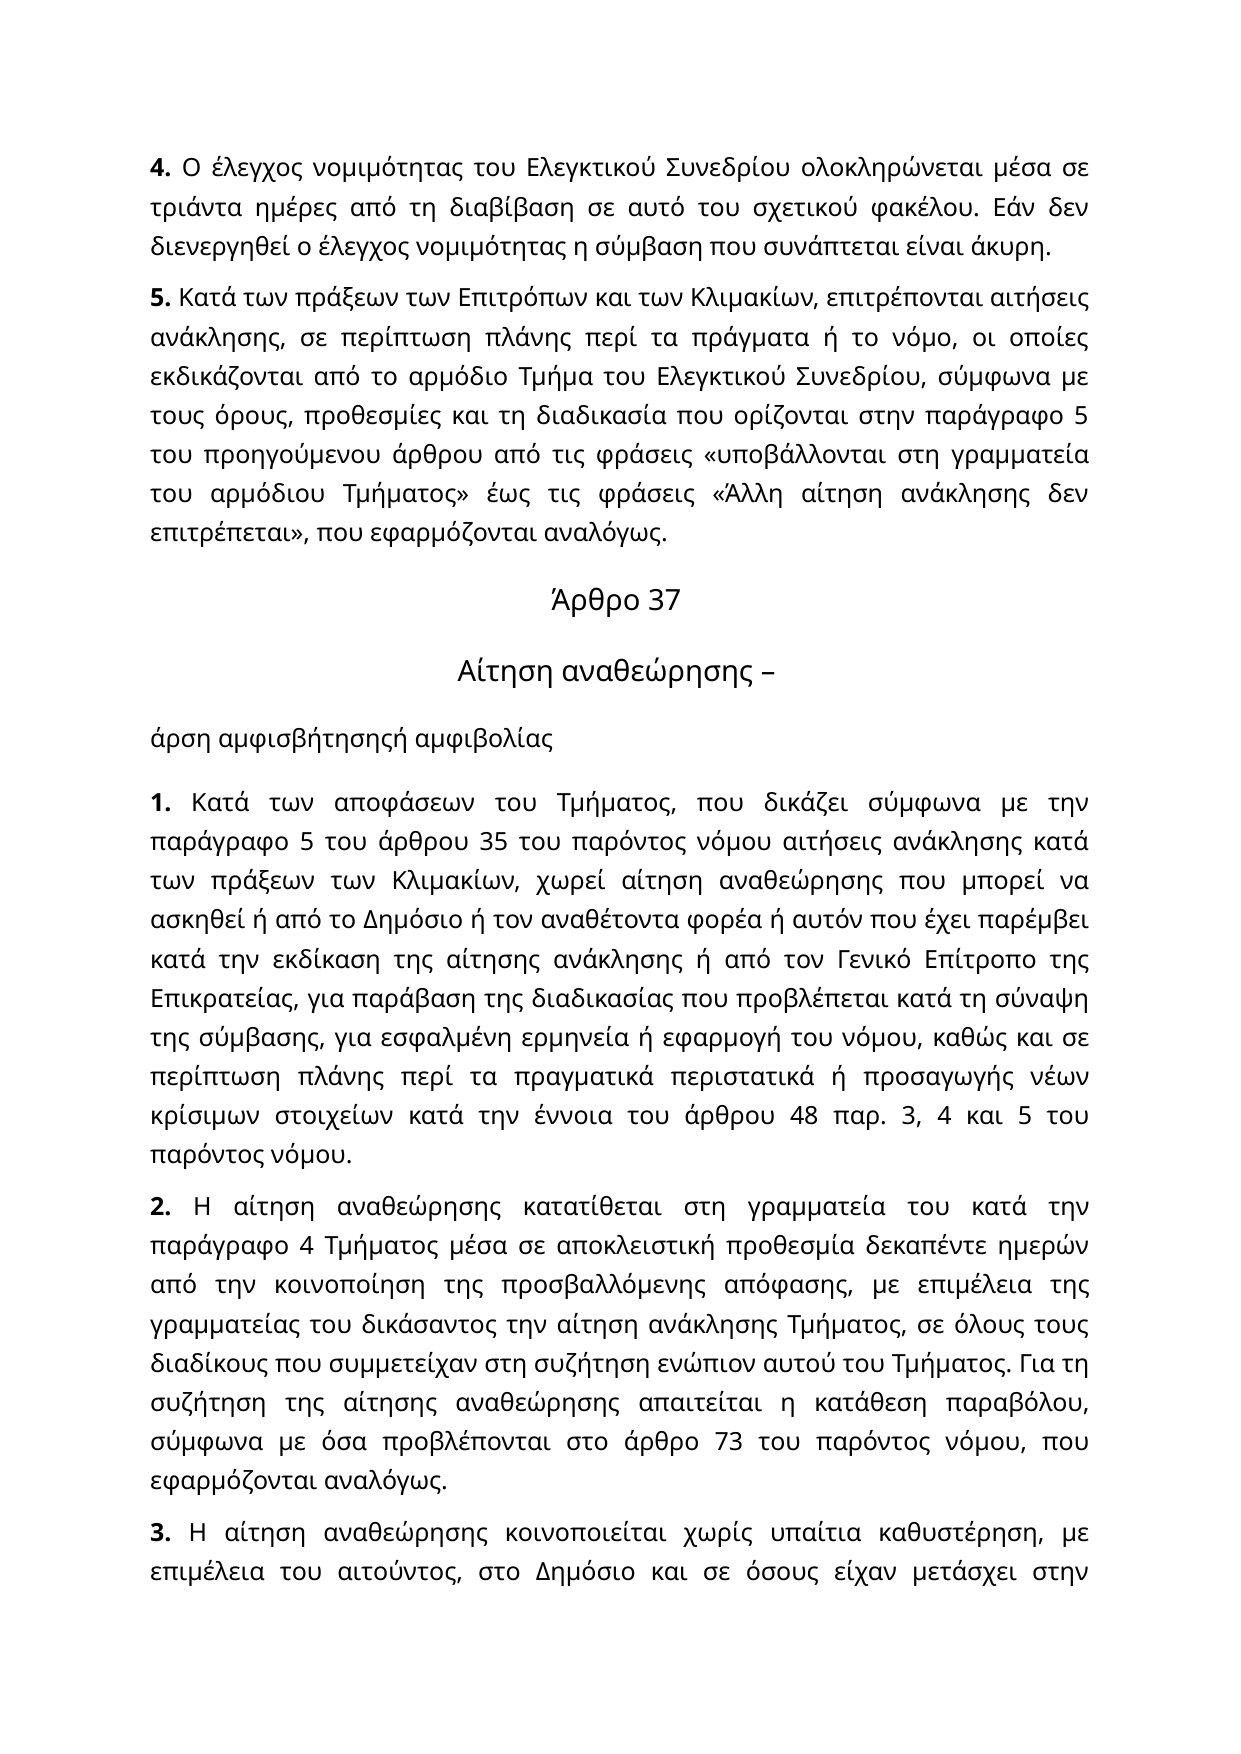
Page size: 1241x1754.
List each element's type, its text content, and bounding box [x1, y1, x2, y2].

text άρση αμφισβήτησηςή αμφιβολίας [150, 720, 1090, 754]
text 2. Η αίτηση αναθεώρησης κατατίθεται στη γραμματεία του κατά την παράγραφο 4 Τμήματος μέσα σε αποκλειστική προθεσμία δεκαπέντε ημερών από την κοινοποίηση της προσβαλλόμενης απόφασης, με επιμέλεια της γραμματείας του δικάσαντος την αίτηση ανάκλησης Τμήματος, σε όλους τους διαδίκους που συμμετείχαν στη συζήτηση ενώπιον αυτού του Τμήματος. Για τη συζήτηση της αίτησης αναθεώρησης απαιτείται η κατάθεση παραβόλου, σύμφωνα με όσα προβλέπονται στο άρθρο 73 του παρόντος νόμου, που εφαρμόζονται αναλόγως. [150, 1189, 1090, 1497]
text 4. Ο έλεγχος νομιμότητας του Ελεγκτικού Συνεδρίου ολοκληρώνεται μέσα σε τριάντα ημέρες από τη διαβίβαση σε αυτό του σχετικού φακέλου. Εάν δεν διενεργηθεί ο έλεγχος νομιμότητας η σύμβαση που συνάπτεται είναι άκυρη. [150, 150, 1090, 262]
subtitle Άρθρο 37 [150, 579, 1090, 619]
text 1. Κατά των αποφάσεων του Τμήματος, που δικάζει σύμφωνα με την παράγραφο 5 του άρθρου 35 του παρόντος νόμου αιτήσεις ανάκλησης κατά των πράξεων των Κλιμακίων, χωρεί αίτηση αναθεώρησης που μπορεί να ασκηθεί ή από το Δημόσιο ή τον αναθέτοντα φορέα ή αυτόν που έχει παρέμβει κατά την εκδίκαση της αίτησης ανάκλησης ή από τον Γενικό Επίτροπο της Επικρατείας, για παράβαση της διαδικασίας που προβλέπεται κατά τη σύναψη της σύμβασης, για εσφαλμένη ερμηνεία ή εφαρμογή του νόμου, καθώς και σε περίπτωση πλάνης περί τα πραγματικά περιστατικά ή προσαγωγής νέων κρίσιμων στοιχείων κατά την έννοια του άρθρου 48 παρ. 3, 4 και 5 του παρόντος νόμου. [150, 784, 1090, 1171]
subtitle Αίτηση αναθεώρησης – [150, 650, 1090, 689]
text 5. Κατά των πράξεων των Επιτρόπων και των Κλιμακίων, επιτρέπονται αιτήσεις ανάκλησης, σε περίπτωση πλάνης περί τα πράγματα ή το νόμο, οι οποίες εκδικάζονται από το αρμόδιο Τμήμα του Ελεγκτικού Συνεδρίου, σύμφωνα με τους όρους, προθεσμίες και τη διαδικασία που ορίζονται στην παράγραφο 5 του προηγούμενου άρθρου από τις φράσεις «υποβάλλονται στη γραμματεία του αρμόδιου Τμήματος» έως τις φράσεις «Άλλη αίτηση ανάκλησης δεν επιτρέπεται», που εφαρμόζονται αναλόγως. [150, 280, 1090, 549]
text 3. Η αίτηση αναθεώρησης κοινοποιείται χωρίς υπαίτια καθυστέρηση, με επιμέλεια του αιτούντος, στο Δημόσιο και σε όσους είχαν μετάσχει στην [150, 1514, 1090, 1588]
